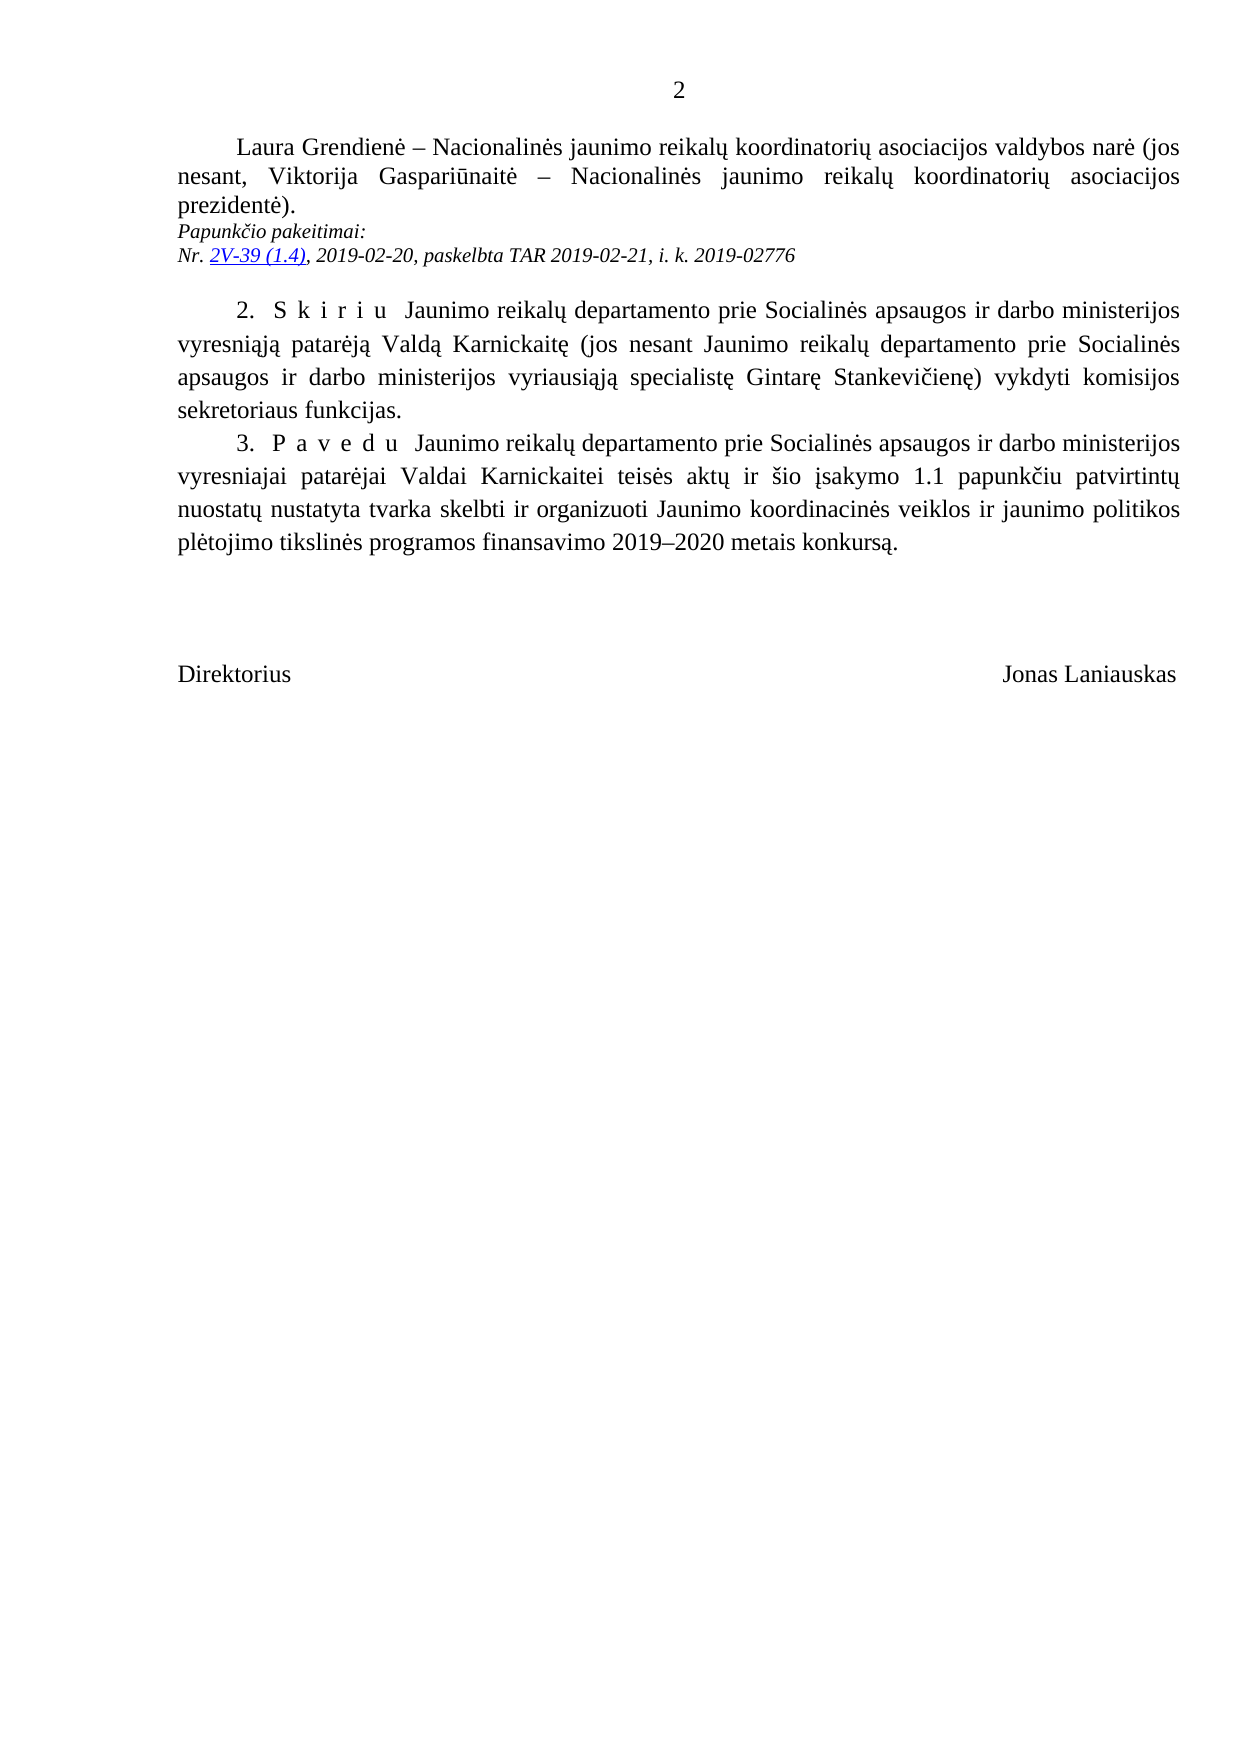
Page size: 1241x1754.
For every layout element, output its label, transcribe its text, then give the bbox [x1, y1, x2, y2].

text Papunkčio pakeitimai: [177, 219, 1181, 243]
text Direktorius Jonas Laniauskas [177, 659, 1181, 688]
text 2. Skiriu Jaunimo reikalų departamento prie Socialinės apsaugos ir darbo ministerijos vyresniąją patarėją Valdą Karnickaitę (jos nesant Jaunimo reikalų departamento prie Socialinės apsaugos ir darbo ministerijos vyriausiąją specialistę Gintarę Stankevičienę) vykdyti komisijos sekretoriaus funkcijas. [177, 296, 1181, 423]
text Nr. 2V-39 (1.4), 2019-02-20, paskelbta TAR 2019-02-21, i. k. 2019-02776 [177, 243, 1181, 267]
text 3. Pavedu Jaunimo reikalų departamento prie Socialinės apsaugos ir darbo ministerijos vyresniajai patarėjai Valdai Karnickaitei teisės aktų ir šio įsakymo 1.1 papunkčiu patvirtintų nuostatų nustatyta tvarka skelbti ir organizuoti Jaunimo koordinacinės veiklos ir jaunimo politikos plėtojimo tikslinės programos finansavimo 2019–2020 metais konkursą. [177, 428, 1181, 556]
text Laura Grendienė – Nacionalinės jaunimo reikalų koordinatorių asociacijos valdybos narė (jos nesant, Viktorija Gaspariūnaitė – Nacionalinės jaunimo reikalų koordinatorių asociacijos prezidentė). [177, 132, 1181, 219]
